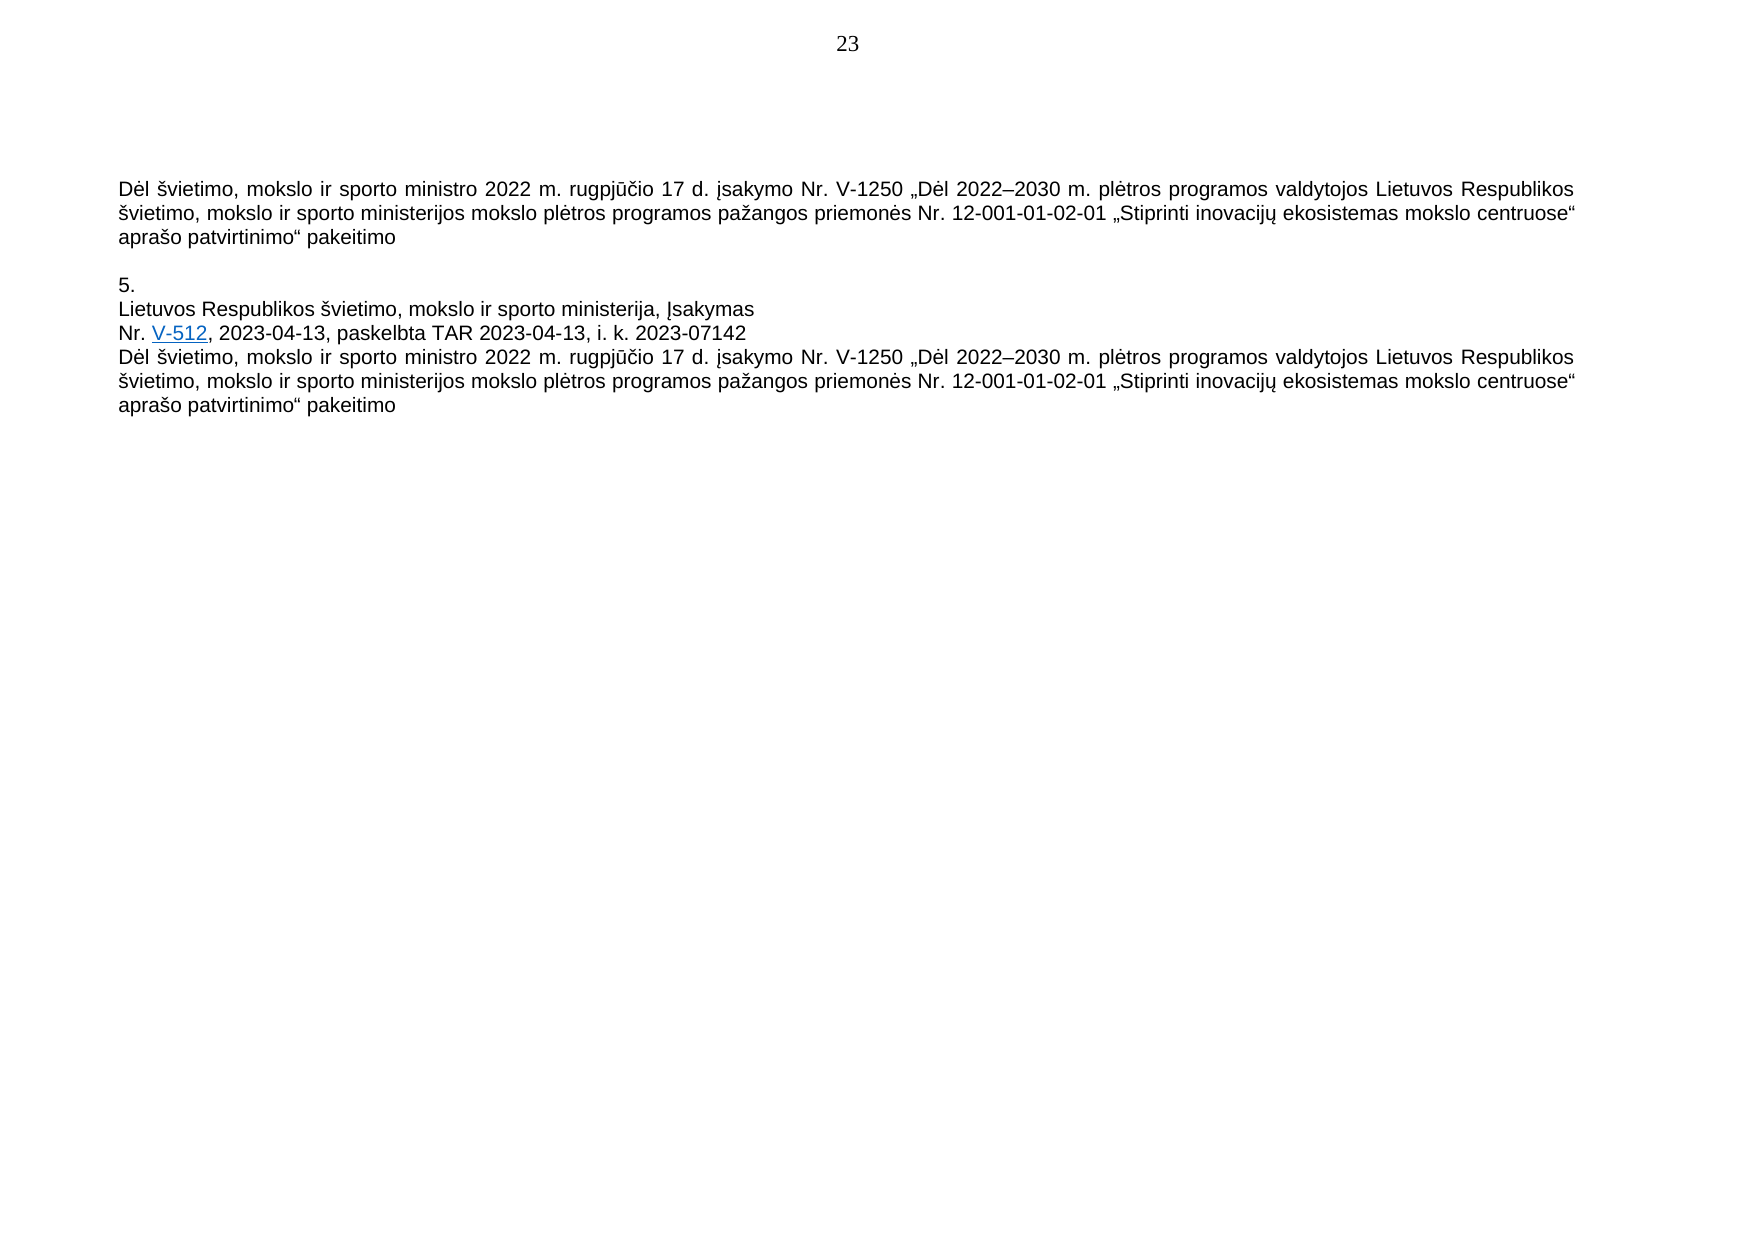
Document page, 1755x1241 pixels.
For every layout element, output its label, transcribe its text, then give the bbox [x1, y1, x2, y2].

text Nr. V-512, 2023-04-13, paskelbta TAR 2023-04-13, i. k. 2023-07142 [118, 321, 1577, 345]
text Lietuvos Respublikos švietimo, mokslo ir sporto ministerija, Įsakymas [118, 297, 1577, 321]
text Dėl švietimo, mokslo ir sporto ministro 2022 m. rugpjūčio 17 d. įsakymo Nr. V-1250 „Dėl 2022–2030 m. plėtros programos valdytojos Lietuvos Respublikos švietimo, mokslo ir sporto ministerijos mokslo plėtros programos pažangos priemonės Nr. 12-001-01-02-01 „Stiprinti inovacijų ekosistemas mokslo centruose“ aprašo patvirtinimo“ pakeitimo [118, 345, 1577, 417]
text Dėl švietimo, mokslo ir sporto ministro 2022 m. rugpjūčio 17 d. įsakymo Nr. V-1250 „Dėl 2022–2030 m. plėtros programos valdytojos Lietuvos Respublikos švietimo, mokslo ir sporto ministerijos mokslo plėtros programos pažangos priemonės Nr. 12-001-01-02-01 „Stiprinti inovacijų ekosistemas mokslo centruose“ aprašo patvirtinimo“ pakeitimo [118, 177, 1577, 249]
text 5. [118, 273, 1577, 297]
